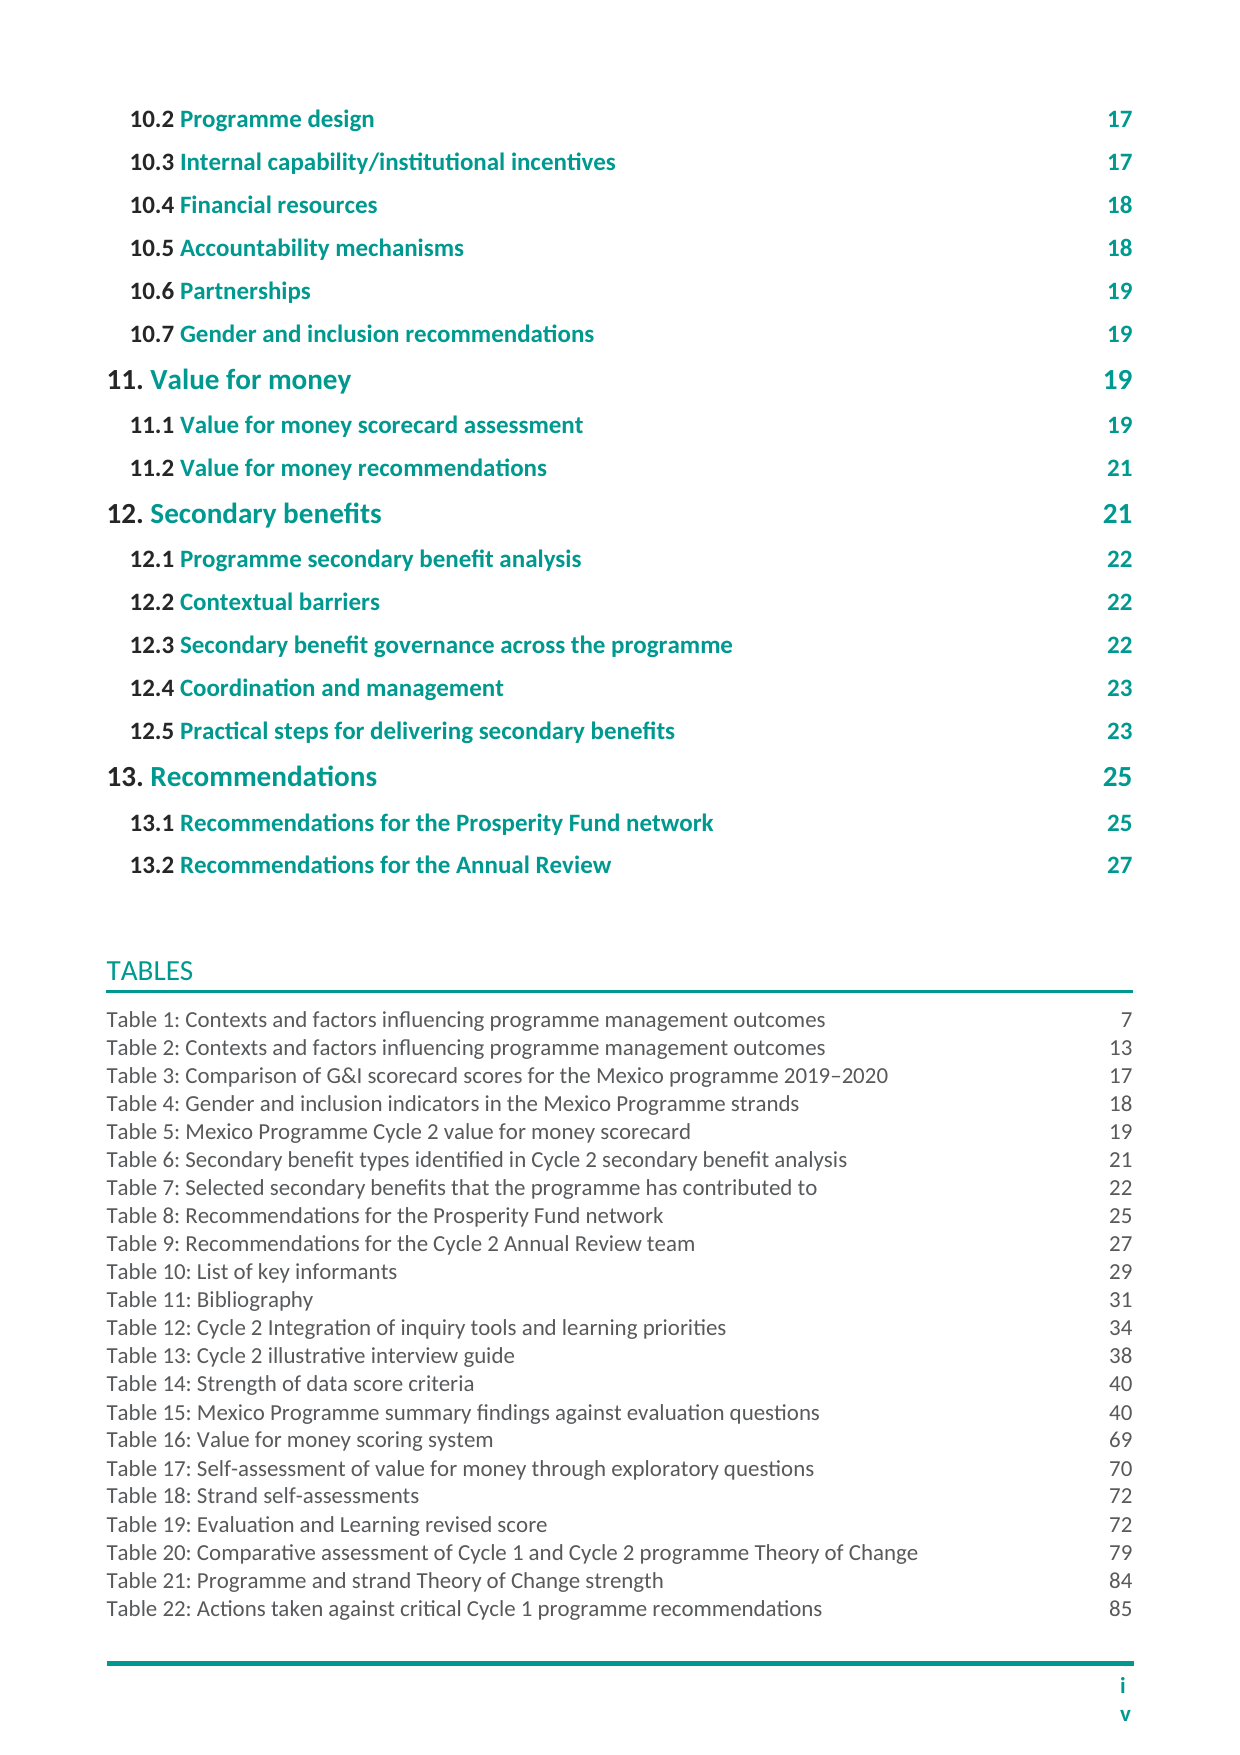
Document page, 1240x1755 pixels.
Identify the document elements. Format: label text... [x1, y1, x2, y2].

text Table 8: Recommendations for the Prosperity Fund network 25 [106, 1201, 1133, 1229]
text 12.2 Contextual barriers 22 [129, 586, 1133, 617]
text 12.3 Secondary benefit governance across the programme 22 [129, 629, 1133, 660]
text Table 21: Programme and strand Theory of Change strength 84 [106, 1566, 1133, 1594]
text Table 12: Cycle 2 Integration of inquiry tools and learning priorities 34 [106, 1313, 1133, 1342]
text 12. Secondary benefits 21 [106, 495, 1133, 531]
text Table 14: Strength of data score criteria 40 [106, 1369, 1133, 1398]
text 11.1 Value for money scorecard assessment 19 [129, 409, 1133, 440]
text Table 5: Mexico Programme Cycle 2 value for money scorecard 19 [106, 1117, 1133, 1145]
text TABLES [106, 952, 1133, 990]
text 10.5 Accountability mechanisms 18 [129, 232, 1133, 263]
text 11.2 Value for money recommendations 21 [129, 452, 1133, 483]
text Table 11: Bibliography 31 [106, 1286, 1133, 1313]
text Table 10: List of key informants 29 [106, 1257, 1133, 1286]
text 10.7 Gender and inclusion recommendations 19 [129, 318, 1133, 349]
text 13.1 Recommendations for the Prosperity Fund network 25 [129, 807, 1133, 837]
text 12.1 Programme secondary benefit analysis 22 [129, 543, 1133, 574]
text 10.4 Financial resources 18 [129, 189, 1133, 219]
text Table 15: Mexico Programme summary findings against evaluation questions 40 [106, 1398, 1133, 1426]
text Table 2: Contexts and factors influencing programme management outcomes 13 [106, 1033, 1133, 1061]
text Table 17: Self-assessment of value for money through exploratory questions 70 [106, 1454, 1133, 1482]
text Table 13: Cycle 2 illustrative interview guide 38 [106, 1342, 1133, 1369]
text Table 3: Comparison of G&I scorecard scores for the Mexico programme 2019–2020 17 [106, 1061, 1133, 1089]
text Table 7: Selected secondary benefits that the programme has contributed to 22 [106, 1173, 1133, 1201]
text Table 22: Actions taken against critical Cycle 1 programme recommendations 85 [106, 1594, 1133, 1622]
text Table 19: Evaluation and Learning revised score 72 [106, 1510, 1133, 1538]
text Table 1: Contexts and factors influencing programme management outcomes 7 [106, 1005, 1133, 1033]
text Table 9: Recommendations for the Cycle 2 Annual Review team 27 [106, 1229, 1133, 1257]
text 11. Value for money 19 [106, 361, 1133, 397]
text 10.3 Internal capability/institutional incentives 17 [129, 146, 1133, 177]
text Table 20: Comparative assessment of Cycle 1 and Cycle 2 programme Theory of Change 79 [106, 1538, 1133, 1566]
text Table 18: Strand self-assessments 72 [106, 1482, 1133, 1510]
text Table 6: Secondary benefit types identified in Cycle 2 secondary benefit analysis 21 [106, 1145, 1133, 1173]
text 12.5 Practical steps for delivering secondary benefits 23 [129, 716, 1133, 746]
text 12.4 Coordination and management 23 [129, 672, 1133, 703]
text 13.2 Recommendations for the Annual Review 27 [129, 850, 1133, 880]
text 13. Recommendations 25 [106, 758, 1133, 794]
text 10.2 Programme design 17 [129, 103, 1133, 133]
text Table 16: Value for money scoring system 69 [106, 1426, 1133, 1454]
text 10.6 Partnerships 19 [129, 275, 1133, 306]
text Table 4: Gender and inclusion indicators in the Mexico Programme strands 18 [106, 1089, 1133, 1117]
